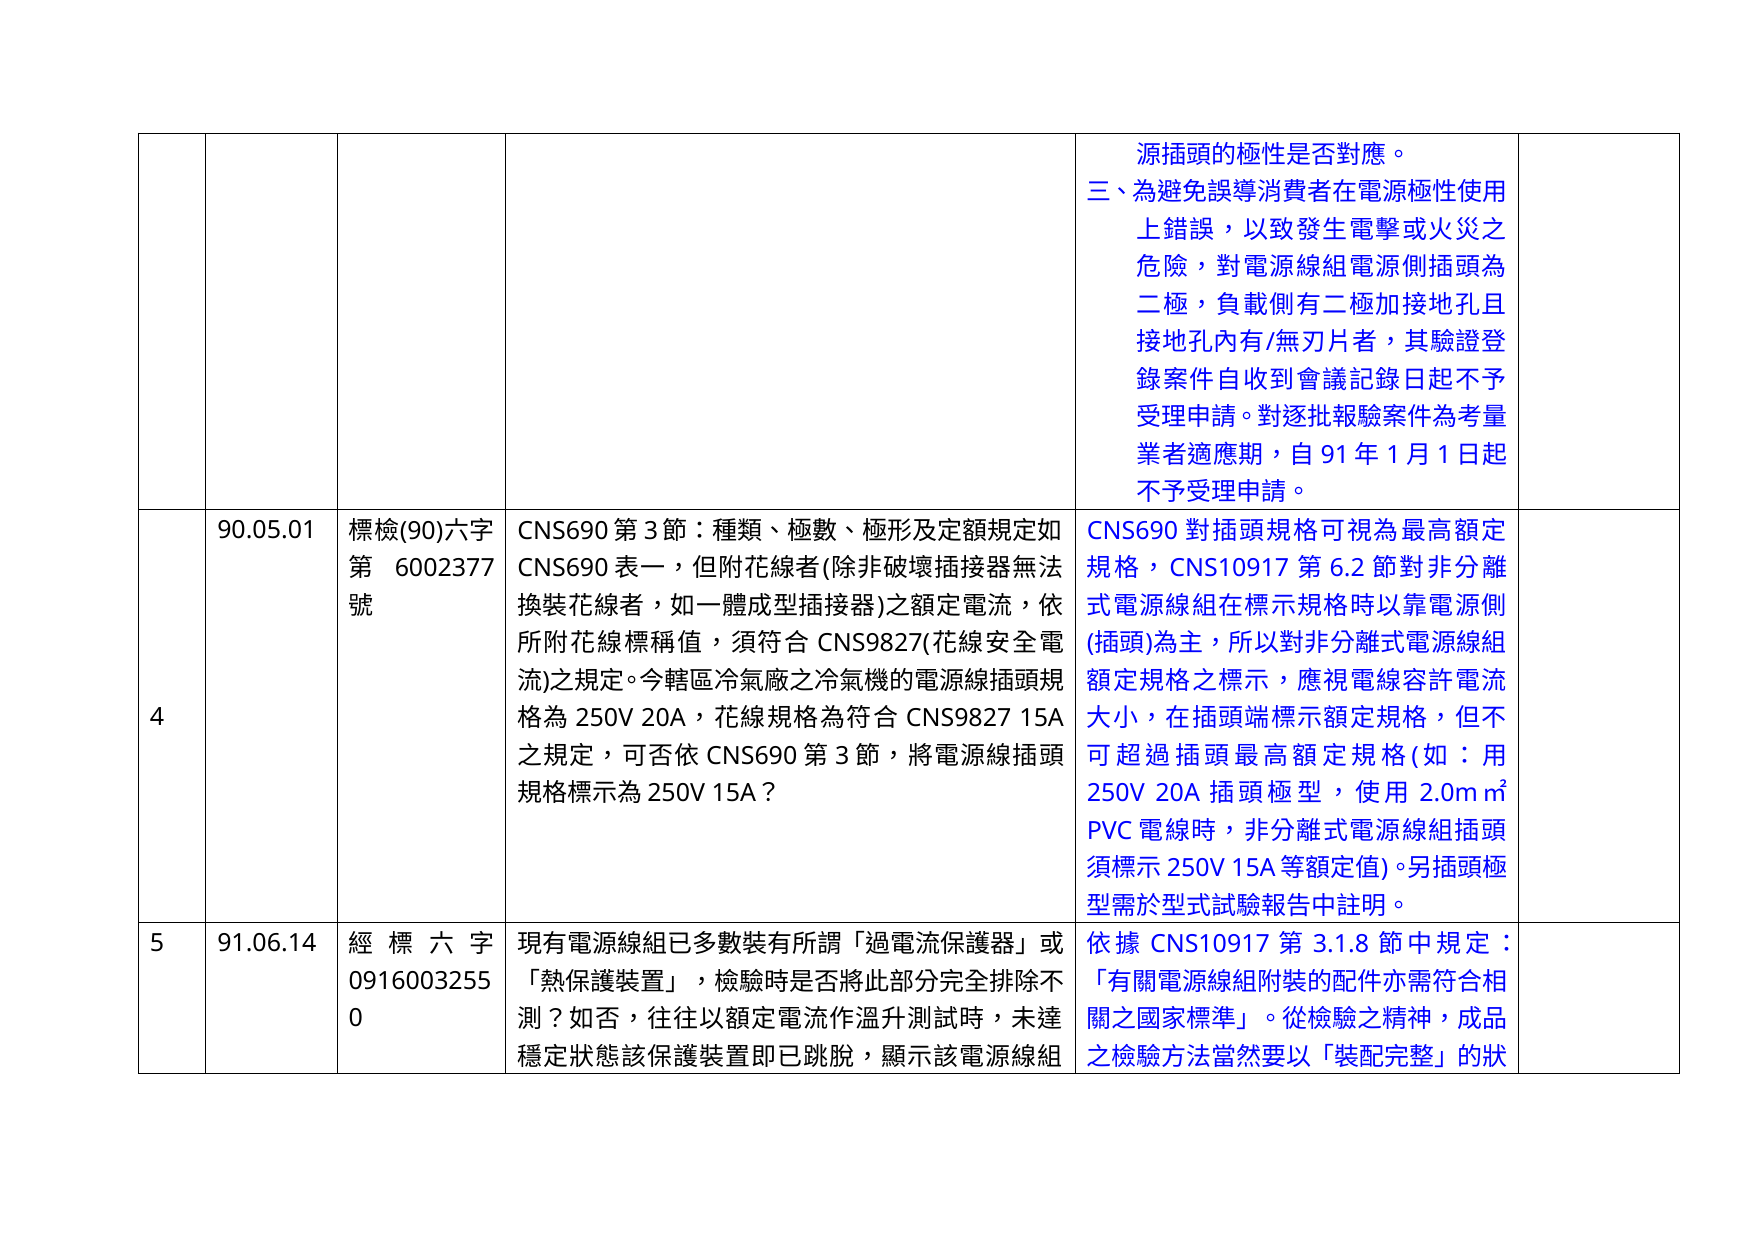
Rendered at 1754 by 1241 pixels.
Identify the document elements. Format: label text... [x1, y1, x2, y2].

table_cell [206, 134, 337, 509]
table_cell [139, 134, 205, 509]
table_cell [1519, 134, 1679, 509]
table_cell CNS690第3節：種類、極數、極形及定額規定如CNS690表一，但附花線者(除非破壞插接器無法換裝花線者，如一體成型插接器)之額定電流，依所附花線標稱值，須符合CNS9827(花線安全電流)之規定。今轄區冷氣廠之冷氣機的電源線插頭規格為250V 20A，花線規格為符合CNS9827 15A之規定，可否依CNS690第3節，將電源線插頭規格標示為250V 15A？ [506, 510, 1075, 922]
table_cell [1519, 510, 1679, 922]
table_cell [1519, 923, 1679, 1073]
table_cell 91.06.14 [206, 923, 337, 1073]
table_cell 源插頭的極性是否對應。 三、為避免誤導消費者在電源極性使用上錯誤，以致發生電擊或火災之危險，對電源線組電源側插頭為二極，負載側有二極加接地孔且接地孔內有/無刃片者，其驗證登錄案件自收到會議記錄日起不予受理申請。對逐批報驗案件為考量業者適應期，自91年 1月1日起不予受理申請。 [1076, 134, 1518, 509]
table_cell 依據CNS10917第3.1.8節中規定：「有關電源線組附裝的配件亦需符合相關之國家標準」。從檢驗之精神，成品之檢驗方法當然要以「裝配完整」的狀 [1076, 923, 1518, 1073]
table_cell [338, 134, 505, 509]
table_cell 標檢(90)六字第6002377號 [338, 510, 505, 922]
table_cell 現有電源線組已多數裝有所謂「過電流保護器」或「熱保護裝置」，檢驗時是否將此部分完全排除不測？如否，往往以額定電流作溫升測試時，未達穩定狀態該保護裝置即已跳脫，顯示該電源線組 [506, 923, 1075, 1073]
table_cell 90.05.01 [206, 510, 337, 922]
table_cell 經標六字09160032550 [338, 923, 505, 1073]
table_cell [506, 134, 1075, 509]
table_cell 5 [139, 923, 205, 1073]
table_cell 4 [139, 510, 205, 922]
table_cell CNS690對插頭規格可視為最高額定規格，CNS10917第6.2節對非分離式電源線組在標示規格時以靠電源側(插頭)為主，所以對非分離式電源線組額定規格之標示，應視電線容許電流大小，在插頭端標示額定規格，但不可超過插頭最高額定規格(如：用250V 20A插頭極型，使用2.0m㎡PVC電線時，非分離式電源線組插頭須標示250V 15A等額定值)。另插頭極型需於型式試驗報告中註明。 [1076, 510, 1518, 922]
